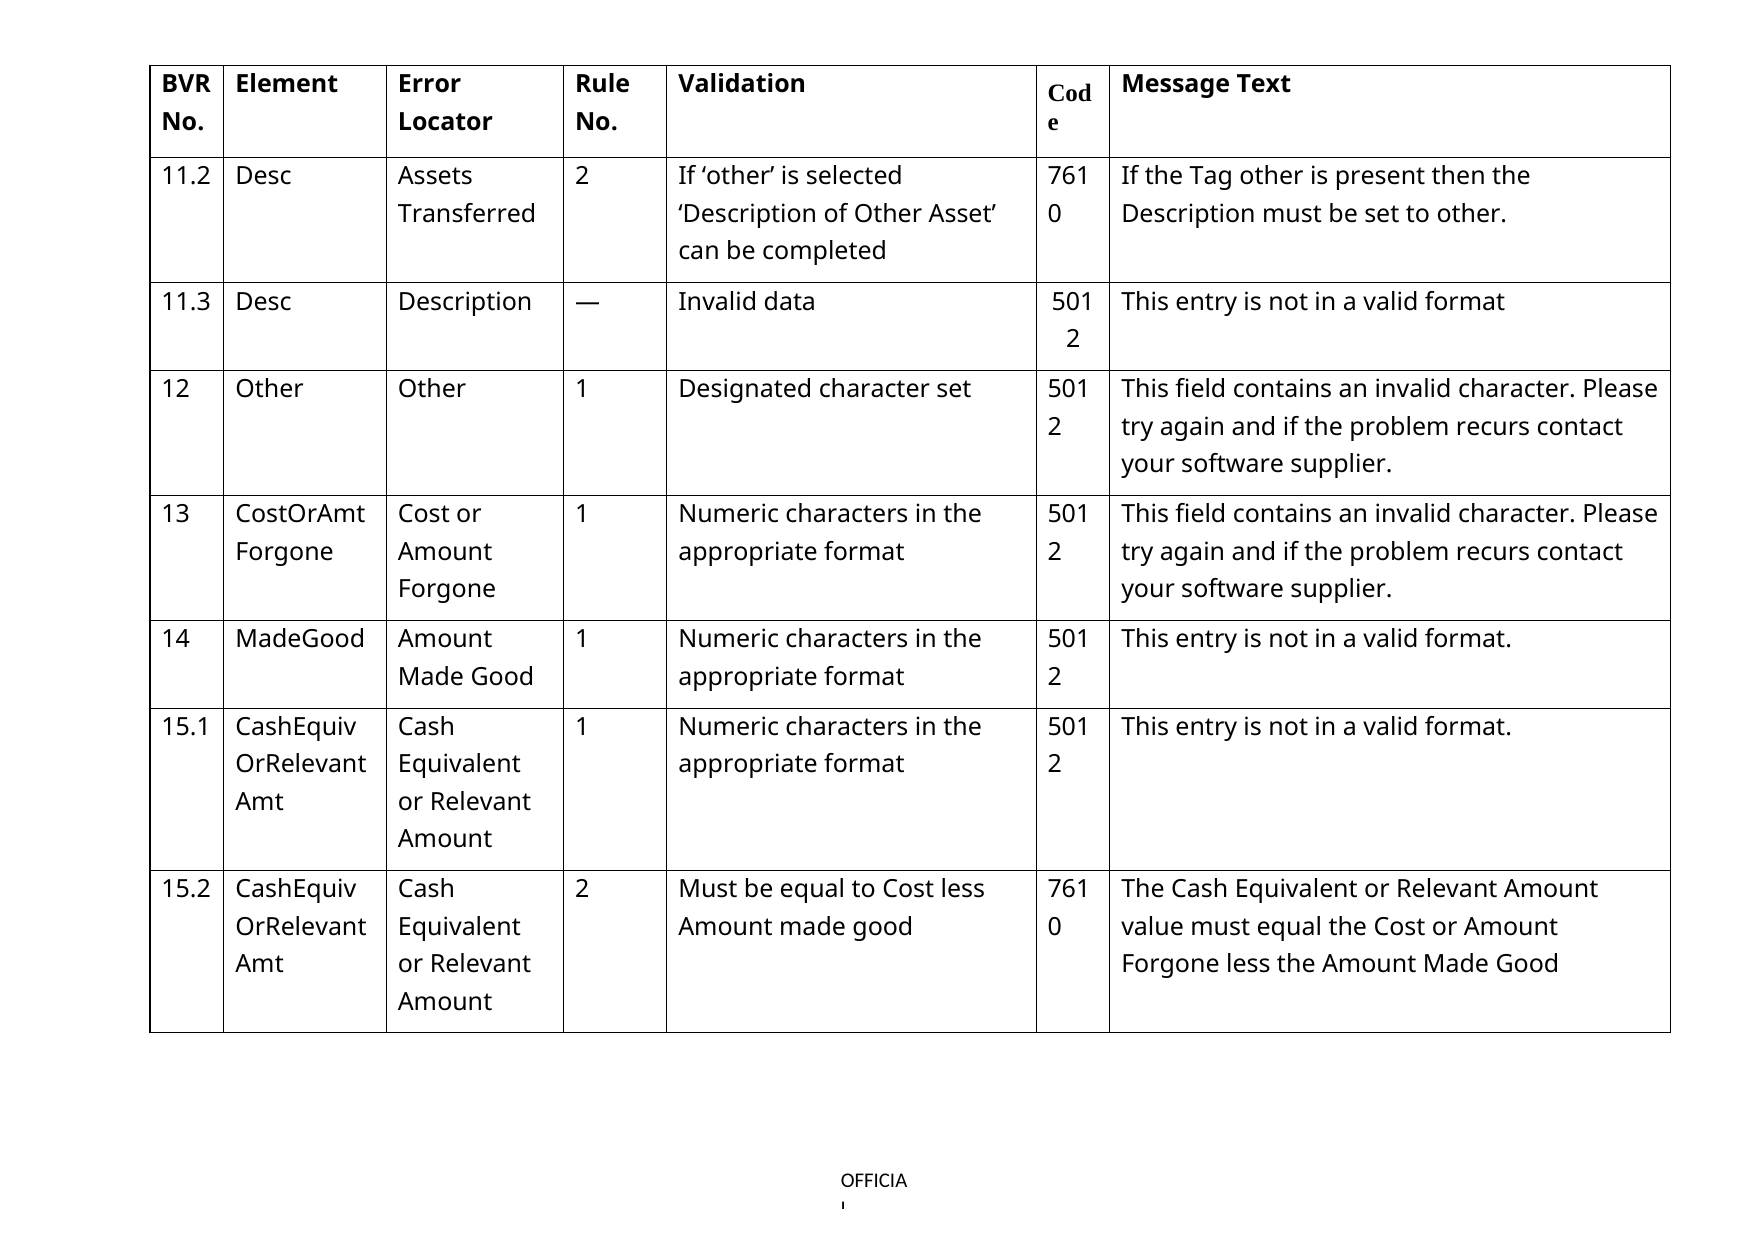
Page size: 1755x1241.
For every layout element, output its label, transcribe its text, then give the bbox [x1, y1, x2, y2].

table_cell Desc [224, 283, 386, 370]
table_cell 12 [151, 371, 223, 495]
table_cell The Cash Equivalent or Relevant Amount value must equal the Cost or Amount Forgone less the Amount Made Good [1110, 871, 1670, 1032]
table_cell Description [387, 283, 563, 370]
table_cell 7610 [1037, 871, 1109, 1032]
table_header Rule No. [564, 66, 666, 157]
table_cell This field contains an invalid character. Please try again and if the problem recurs contact your software supplier. [1110, 496, 1670, 620]
table_cell 5012 [1037, 621, 1109, 708]
table_cell CashEquivOrRelevantAmt [224, 871, 386, 1032]
table_cell Other [224, 371, 386, 495]
table_cell 1 [564, 621, 666, 708]
table_cell 5012 [1037, 283, 1109, 370]
table_cell 1 [564, 371, 666, 495]
table_cell 2 [564, 871, 666, 1032]
table_cell CashEquivOrRelevantAmt [224, 709, 386, 870]
table_cell Desc [224, 158, 386, 282]
table_cell CostOrAmtForgone [224, 496, 386, 620]
table_cell Cash Equivalent or Relevant Amount [387, 871, 563, 1032]
table_cell 5012 [1037, 709, 1109, 870]
table_header Error Locator [387, 66, 563, 157]
table_cell This field contains an invalid character. Please try again and if the problem recurs contact your software supplier. [1110, 371, 1670, 495]
table_cell 11.3 [151, 283, 223, 370]
table_cell 5012 [1037, 496, 1109, 620]
table_header Message Text [1110, 66, 1670, 157]
table_cell Numeric characters in the appropriate format [667, 621, 1036, 708]
table_cell This entry is not in a valid format. [1110, 621, 1670, 708]
table_header Element [224, 66, 386, 157]
table_header BVRNo. [151, 66, 223, 157]
table_cell 1 [564, 496, 666, 620]
table_cell 14 [151, 621, 223, 708]
table_cell If ‘other’ is selected ‘Description of Other Asset’ can be completed [667, 158, 1036, 282]
table_cell 2 [564, 158, 666, 282]
table_cell 13 [151, 496, 223, 620]
table_cell Other [387, 371, 563, 495]
table_cell Cost or Amount Forgone [387, 496, 563, 620]
table_cell Cash Equivalent or Relevant Amount [387, 709, 563, 870]
table_cell 5012 [1037, 371, 1109, 495]
table_cell 15.2 [151, 871, 223, 1032]
table_cell 1 [564, 709, 666, 870]
table_cell Numeric characters in the appropriate format [667, 709, 1036, 870]
table_cell 11.2 [151, 158, 223, 282]
table_cell Designated character set [667, 371, 1036, 495]
table_cell Assets Transferred [387, 158, 563, 282]
table_cell MadeGood [224, 621, 386, 708]
table_header Validation [667, 66, 1036, 157]
table_cell Amount Made Good [387, 621, 563, 708]
table_cell Invalid data [667, 283, 1036, 370]
table_cell This entry is not in a valid format [1110, 283, 1670, 370]
table_cell — [564, 283, 666, 370]
table_header Code [1037, 66, 1109, 157]
table_cell Numeric characters in the appropriate format [667, 496, 1036, 620]
table_cell Must be equal to Cost less Amount made good [667, 871, 1036, 1032]
table_cell If the Tag other is present then the Description must be set to other. [1110, 158, 1670, 282]
table_cell 7610 [1037, 158, 1109, 282]
table_cell 15.1 [151, 709, 223, 870]
table_cell This entry is not in a valid format. [1110, 709, 1670, 870]
